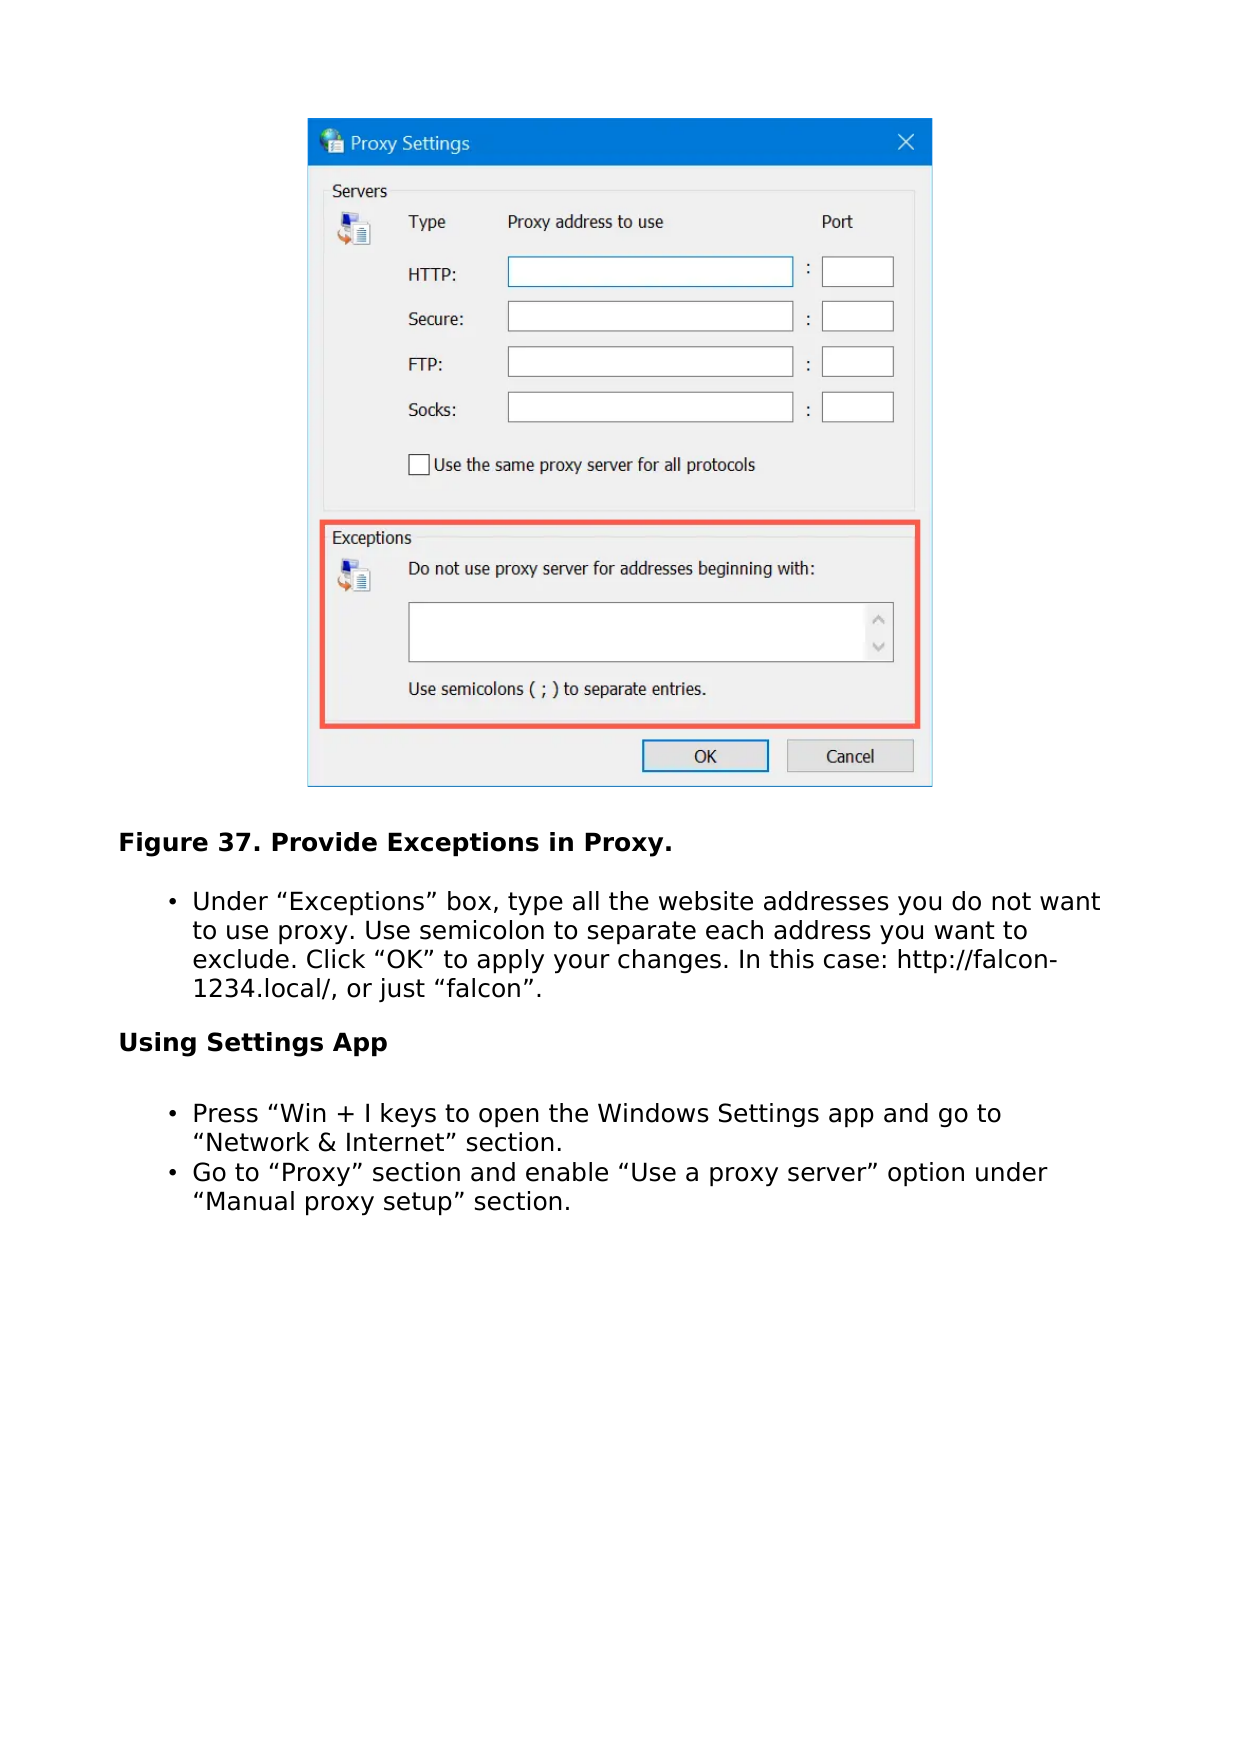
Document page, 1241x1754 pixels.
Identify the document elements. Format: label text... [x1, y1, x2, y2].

list Go to “Proxy” section and enable “Use a proxy server” option under “Manual proxy setup” section. [177, 1158, 1122, 1216]
list Under “Exceptions” box, type all the website addresses you do not want to use proxy. Use semicolon to separate each address you want to exclude. Click “OK” to apply your changes. In this case: http://falcon-1234.local/, or just “falcon”. [177, 887, 1122, 1003]
picture [307, 118, 933, 787]
text Figure 37. Provide Exceptions in Proxy. [118, 828, 1122, 857]
list Press “Win + I keys to open the Windows Settings app and go to “Network & Internet” section. [177, 1099, 1122, 1158]
subtitle Using Settings App [118, 1028, 1122, 1057]
